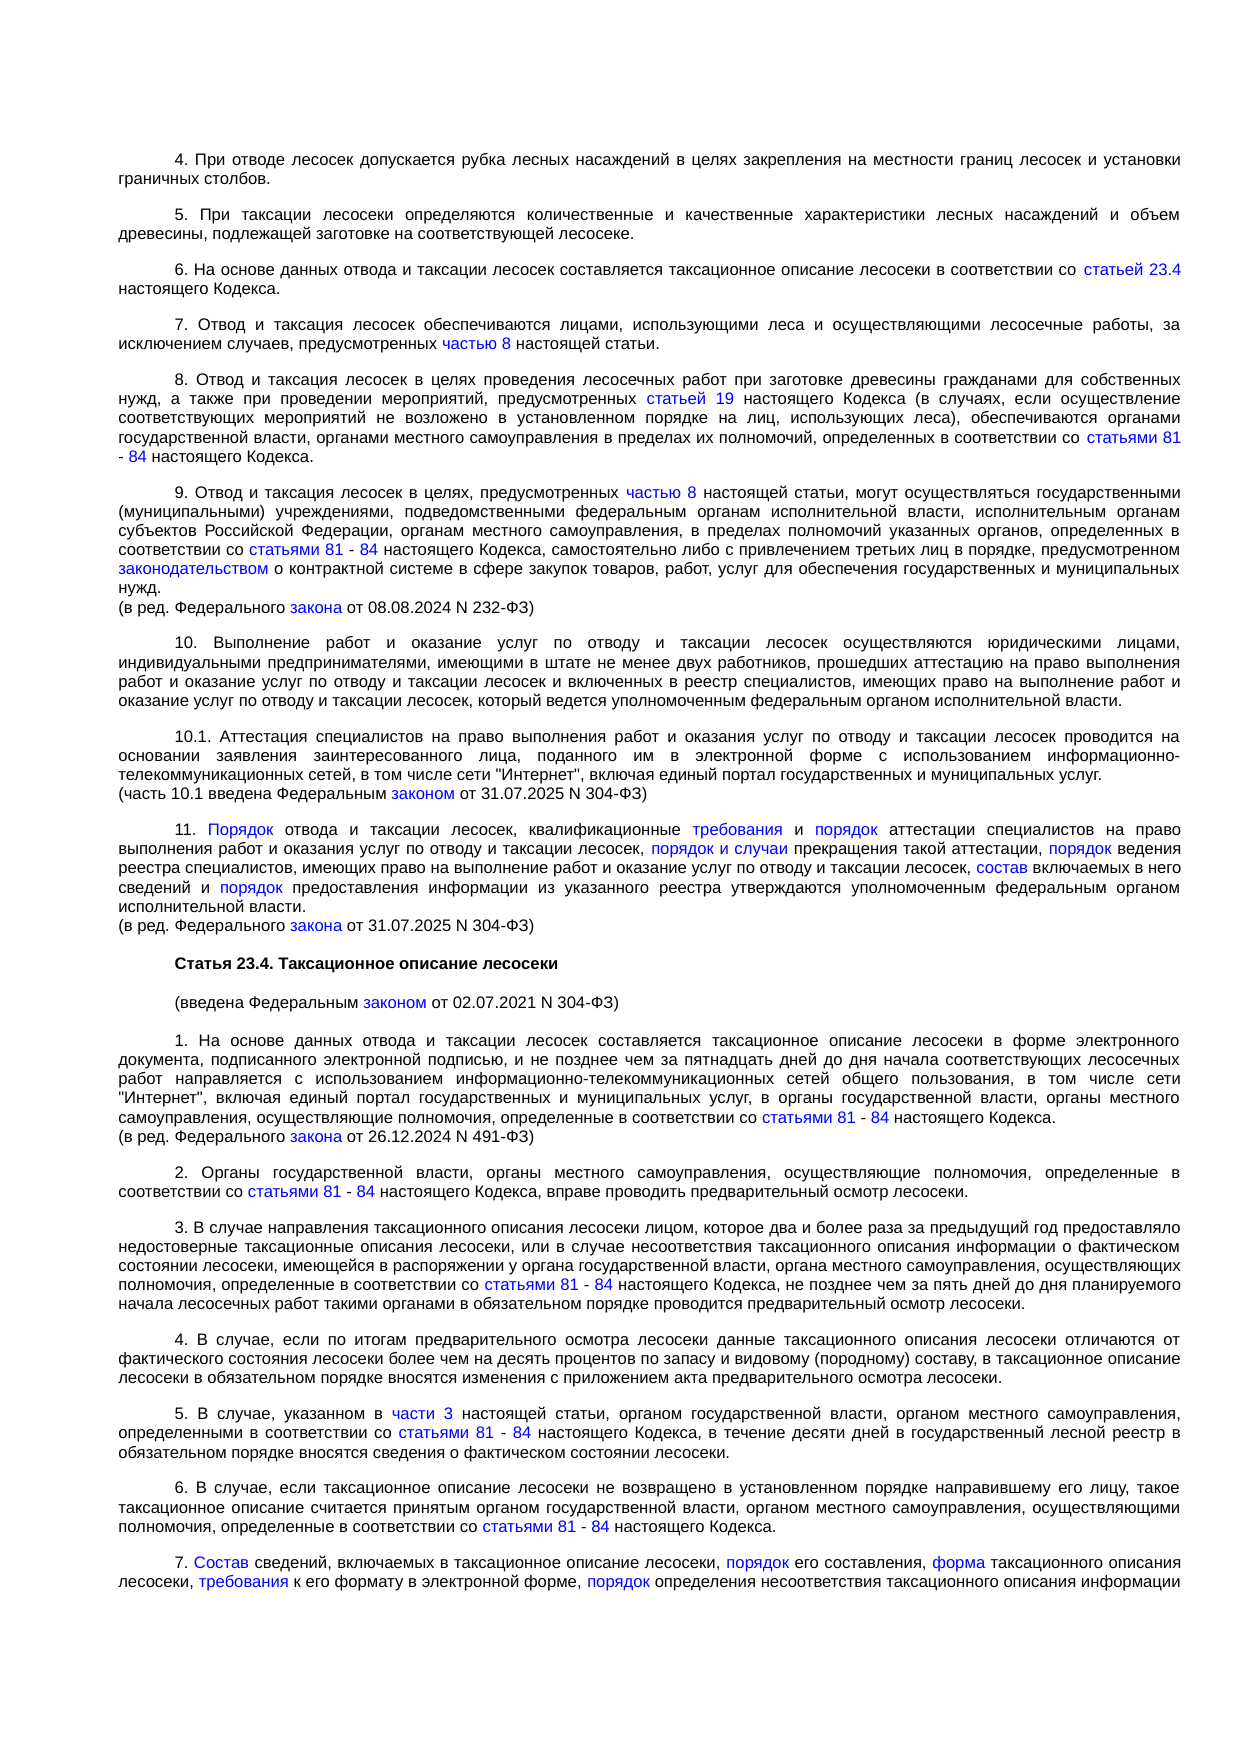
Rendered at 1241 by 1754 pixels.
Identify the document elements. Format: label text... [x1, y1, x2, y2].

text 5. В случае, указанном в части 3 настоящей статьи, органом государственной власти, органом местного самоуправления, определенными в соответствии со статьями 81 - 84 настоящего Кодекса, в течение десяти дней в государственный лесной реестр в обязательном порядке вносятся сведения о фактическом состоянии лесосеки. [118, 1404, 1181, 1462]
text (введена Федеральным законом от 02.07.2021 N 304-ФЗ) [118, 992, 1181, 1012]
text 7. Состав сведений, включаемых в таксационное описание лесосеки, порядок его составления, форма таксационного описания лесосеки, требования к его формату в электронной форме, порядок определения несоответствия таксационного описания информации [118, 1552, 1181, 1591]
text 6. В случае, если таксационное описание лесосеки не возвращено в установленном порядке направившему его лицу, такое таксационное описание считается принятым органом государственной власти, органом местного самоуправления, осуществляющими полномочия, определенные в соответствии со статьями 81 - 84 настоящего Кодекса. [118, 1478, 1181, 1536]
text 7. Отвод и таксация лесосек обеспечиваются лицами, использующими леса и осуществляющими лесосечные работы, за исключением случаев, предусмотренных частью 8 настоящей статьи. [118, 315, 1181, 353]
text 10. Выполнение работ и оказание услуг по отводу и таксации лесосек осуществляются юридическими лицами, индивидуальными предпринимателями, имеющими в штате не менее двух работников, прошедших аттестацию на право выполнения работ и оказание услуг по отводу и таксации лесосек и включенных в реестр специалистов, имеющих право на выполнение работ и оказание услуг по отводу и таксации лесосек, который ведется уполномоченным федеральным органом исполнительной власти. [118, 633, 1181, 710]
text (часть 10.1 введена Федеральным законом от 31.07.2025 N 304-ФЗ) [118, 784, 1181, 803]
text 9. Отвод и таксация лесосек в целях, предусмотренных частью 8 настоящей статьи, могут осуществляться государственными (муниципальными) учреждениями, подведомственными федеральным органам исполнительной власти, исполнительным органам субъектов Российской Федерации, органам местного самоуправления, в пределах полномочий указанных органов, определенных в соответствии со статьями 81 - 84 настоящего Кодекса, самостоятельно либо с привлечением третьих лиц в порядке, предусмотренном законодательством о контрактной системе в сфере закупок товаров, работ, услуг для обеспечения государственных и муниципальных нужд. [118, 482, 1181, 597]
text (в ред. Федерального закона от 08.08.2024 N 232-ФЗ) [118, 597, 1181, 617]
text 3. В случае направления таксационного описания лесосеки лицом, которое два и более раза за предыдущий год предоставляло недостоверные таксационные описания лесосеки, или в случае несоответствия таксационного описания информации о фактическом состоянии лесосеки, имеющейся в распоряжении у органа государственной власти, органа местного самоуправления, осуществляющих полномочия, определенные в соответствии со статьями 81 - 84 настоящего Кодекса, не позднее чем за пять дней до дня планируемого начала лесосечных работ такими органами в обязательном порядке проводится предварительный осмотр лесосеки. [118, 1217, 1181, 1313]
text 6. На основе данных отвода и таксации лесосек составляется таксационное описание лесосеки в соответствии со статьей 23.4 настоящего Кодекса. [118, 260, 1181, 298]
text (в ред. Федерального закона от 31.07.2025 N 304-ФЗ) [118, 916, 1181, 935]
text 10.1. Аттестация специалистов на право выполнения работ и оказания услуг по отводу и таксации лесосек проводится на основании заявления заинтересованного лица, поданного им в электронной форме с использованием информационно-телекоммуникационных сетей, в том числе сети "Интернет", включая единый портал государственных и муниципальных услуг. [118, 727, 1181, 784]
subtitle Статья 23.4. Таксационное описание лесосеки [118, 954, 1181, 973]
text 4. В случае, если по итогам предварительного осмотра лесосеки данные таксационного описания лесосеки отличаются от фактического состояния лесосеки более чем на десять процентов по запасу и видовому (породному) составу, в таксационное описание лесосеки в обязательном порядке вносятся изменения с приложением акта предварительного осмотра лесосеки. [118, 1330, 1181, 1387]
text 8. Отвод и таксация лесосек в целях проведения лесосечных работ при заготовке древесины гражданами для собственных нужд, а также при проведении мероприятий, предусмотренных статьей 19 настоящего Кодекса (в случаях, если осуществление соответствующих мероприятий не возложено в установленном порядке на лиц, использующих леса), обеспечиваются органами государственной власти, органами местного самоуправления в пределах их полномочий, определенных в соответствии со статьями 81 - 84 настоящего Кодекса. [118, 370, 1181, 466]
text 1. На основе данных отвода и таксации лесосек составляется таксационное описание лесосеки в форме электронного документа, подписанного электронной подписью, и не позднее чем за пятнадцать дней до дня начала соответствующих лесосечных работ направляется с использованием информационно-телекоммуникационных сетей общего пользования, в том числе сети "Интернет", включая единый портал государственных и муниципальных услуг, в органы государственной власти, органы местного самоуправления, осуществляющие полномочия, определенные в соответствии со статьями 81 - 84 настоящего Кодекса. [118, 1031, 1181, 1127]
text 5. При таксации лесосеки определяются количественные и качественные характеристики лесных насаждений и объем древесины, подлежащей заготовке на соответствующей лесосеке. [118, 205, 1181, 243]
text 4. При отводе лесосек допускается рубка лесных насаждений в целях закрепления на местности границ лесосек и установки граничных столбов. [118, 150, 1181, 188]
text (в ред. Федерального закона от 26.12.2024 N 491-ФЗ) [118, 1127, 1181, 1146]
text 11. Порядок отвода и таксации лесосек, квалификационные требования и порядок аттестации специалистов на право выполнения работ и оказания услуг по отводу и таксации лесосек, порядок и случаи прекращения такой аттестации, порядок ведения реестра специалистов, имеющих право на выполнение работ и оказание услуг по отводу и таксации лесосек, состав включаемых в него сведений и порядок предоставления информации из указанного реестра утверждаются уполномоченным федеральным органом исполнительной власти. [118, 820, 1181, 916]
text 2. Органы государственной власти, органы местного самоуправления, осуществляющие полномочия, определенные в соответствии со статьями 81 - 84 настоящего Кодекса, вправе проводить предварительный осмотр лесосеки. [118, 1162, 1181, 1201]
